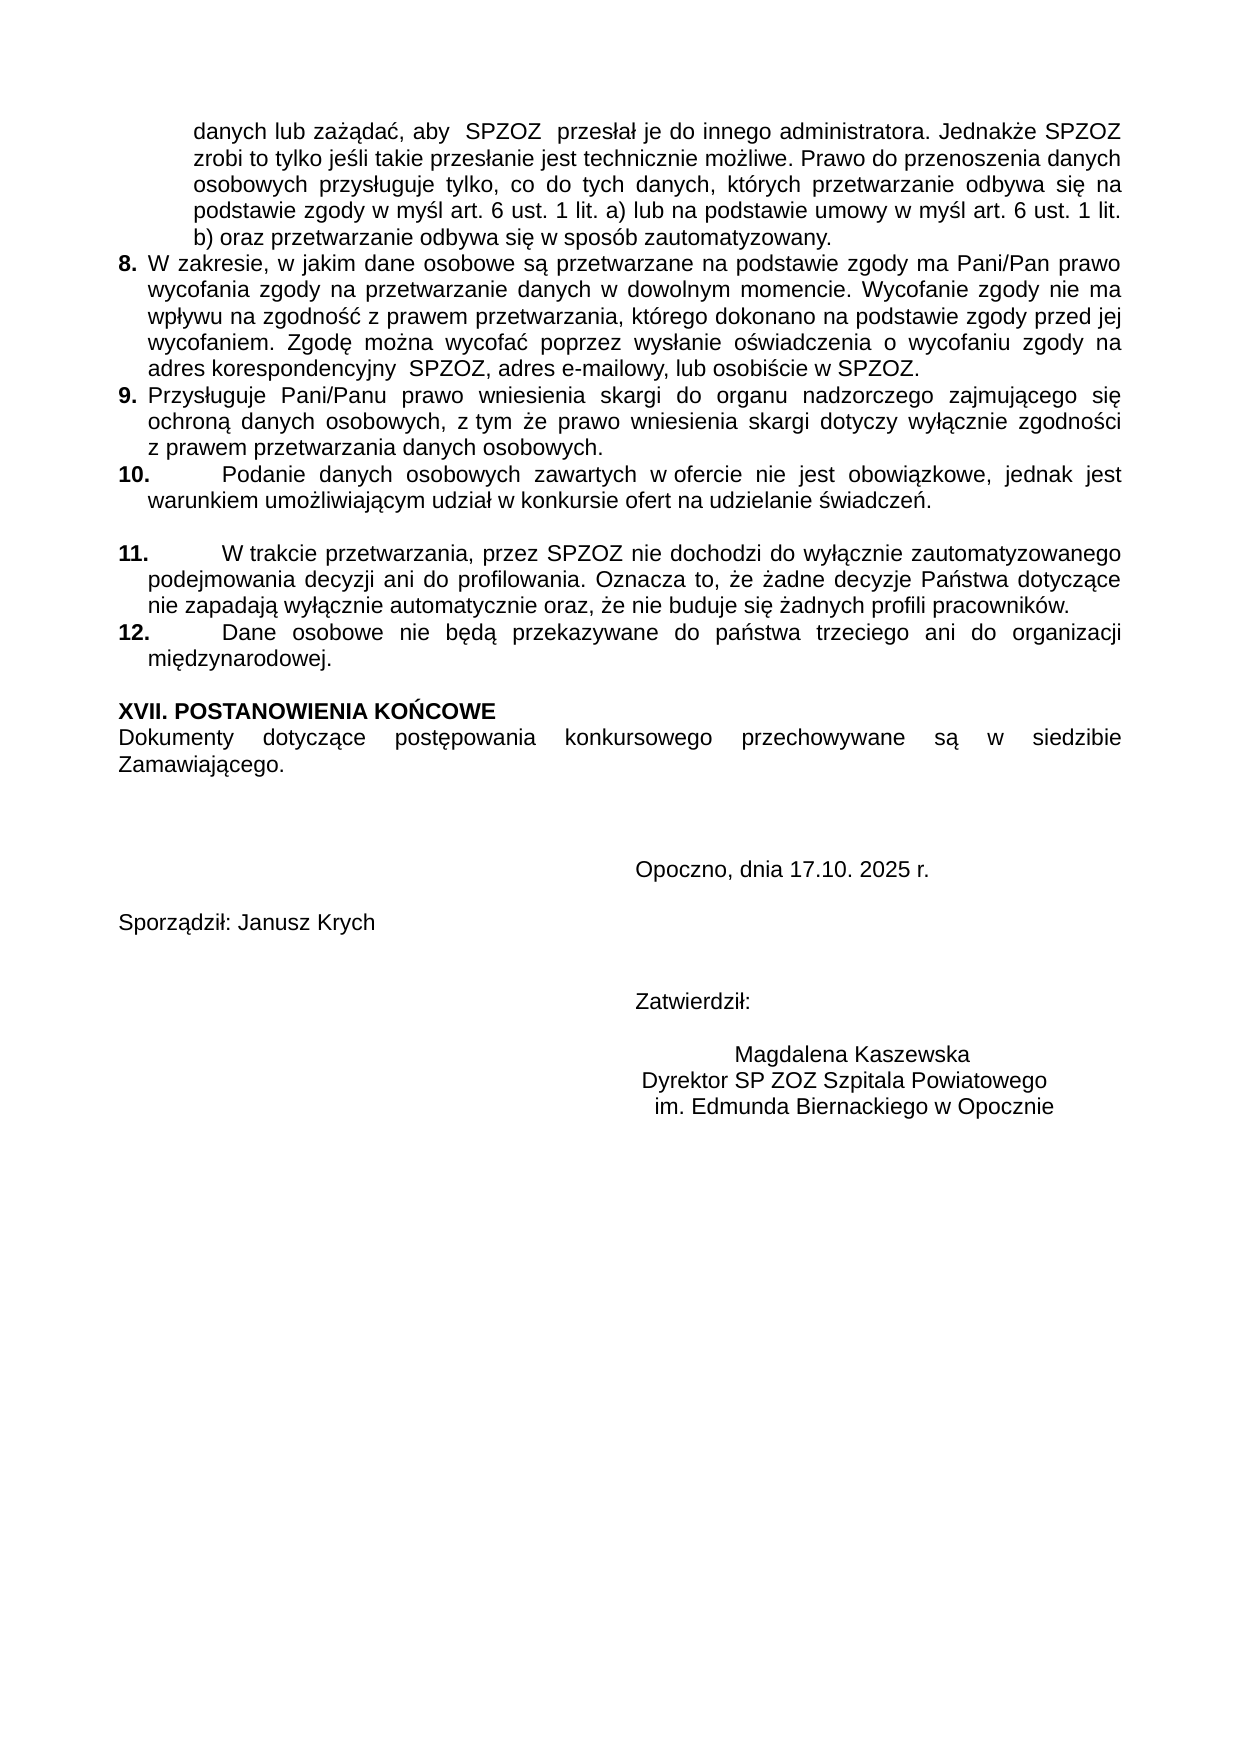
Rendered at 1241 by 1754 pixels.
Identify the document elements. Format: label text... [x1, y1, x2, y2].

text Zatwierdził: [118, 988, 1122, 1014]
list Podanie danych osobowych zawartych w ofercie nie jest obowiązkowe, jednak jest warunkiem umożliwiającym udział w konkursie ofert na udzielanie świadczeń. [118, 461, 1122, 513]
list Przysługuje Pani/Panu prawo wniesienia skargi do organu nadzorczego zajmującego się ochroną danych osobowych, z tym że prawo wniesienia skargi dotyczy wyłącznie zgodności z prawem przetwarzania danych osobowych. [118, 382, 1122, 461]
text Dokumenty dotyczące postępowania konkursowego przechowywane są w siedzibie Zamawiającego. [118, 724, 1122, 777]
list W trakcie przetwarzania, przez SPZOZ nie dochodzi do wyłącznie zautomatyzowanego podejmowania decyzji ani do profilowania. Oznacza to, że żadne decyzje Państwa dotyczące nie zapadają wyłącznie automatycznie oraz, że nie buduje się żadnych profili pracowników. [118, 540, 1122, 619]
text im. Edmunda Biernackiego w Opocznie [118, 1093, 1122, 1119]
text Dyrektor SP ZOZ Szpitala Powiatowego [118, 1067, 1122, 1093]
text Magdalena Kaszewska [118, 1041, 1122, 1067]
text Sporządził: Janusz Krych [118, 909, 1122, 935]
list danych lub zażądać, aby SPZOZ przesłał je do innego administratora. Jednakże SPZOZ zrobi to tylko jeśli takie przesłanie jest technicznie możliwe. Prawo do przenoszenia danych osobowych przysługuje tylko, co do tych danych, których przetwarzanie odbywa się na podstawie zgody w myśl art. 6 ust. 1 lit. a) lub na podstawie umowy w myśl art. 6 ust. 1 lit. b) oraz przetwarzanie odbywa się w sposób zautomatyzowany. [156, 118, 1122, 250]
text XVII. POSTANOWIENIA KOŃCOWE [118, 698, 1122, 724]
text Opoczno, dnia 17.10. 2025 r. [118, 856, 1122, 882]
list Dane osobowe nie będą przekazywane do państwa trzeciego ani do organizacji międzynarodowej. [118, 619, 1122, 672]
list W zakresie, w jakim dane osobowe są przetwarzane na podstawie zgody ma Pani/Pan prawo wycofania zgody na przetwarzanie danych w dowolnym momencie. Wycofanie zgody nie ma wpływu na zgodność z prawem przetwarzania, którego dokonano na podstawie zgody przed jej wycofaniem. Zgodę można wycofać poprzez wysłanie oświadczenia o wycofaniu zgody na adres korespondencyjny SPZOZ, adres e-mailowy, lub osobiście w SPZOZ. [118, 250, 1122, 382]
